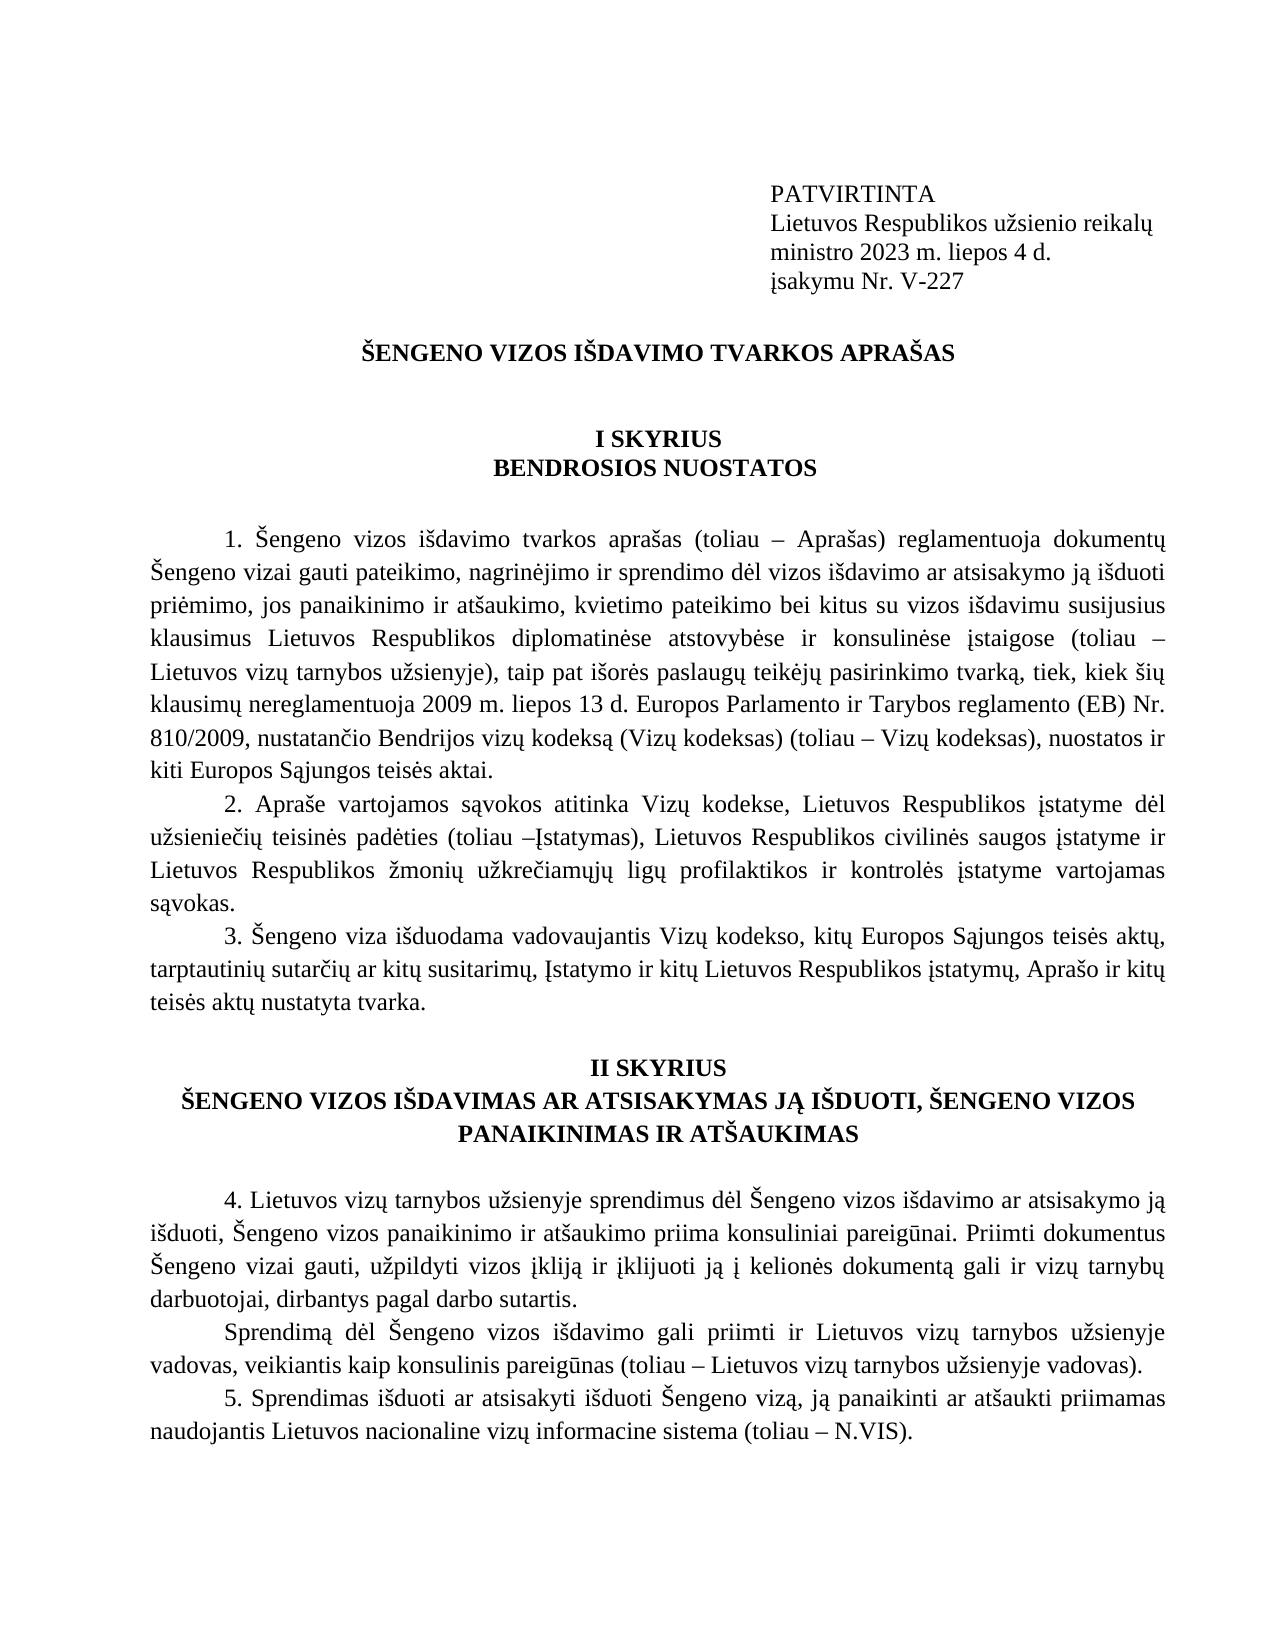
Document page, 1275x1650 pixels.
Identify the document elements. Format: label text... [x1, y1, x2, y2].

text PATVIRTINTA [770, 179, 1167, 208]
text ministro 2023 m. liepos 4 d. [770, 237, 1167, 266]
text 5. Sprendimas išduoti ar atsisakyti išduoti Šengeno vizą, ją panaikinti ar atšaukti priimamas naudojantis Lietuvos nacionaline vizų informacine sistema (toliau – N.VIS). [150, 1383, 1167, 1445]
text ŠENGENO VIZOS IŠDAVIMAS AR ATSISAKYMAS JĄ IŠDUOTI, ŠENGENO VIZOS PANAIKINIMAS IR ATŠAUKIMAS [150, 1086, 1167, 1148]
text II SKYRIUS [150, 1053, 1167, 1082]
text 3. Šengeno viza išduodama vadovaujantis Vizų kodekso, kitų Europos Sąjungos teisės aktų, tarptautinių sutarčių ar kitų susitarimų, Įstatymo ir kitų Lietuvos Respublikos įstatymų, Aprašo ir kitų teisės aktų nustatyta tvarka. [150, 921, 1167, 1016]
text I SKYRIUS [150, 424, 1167, 453]
text BENDROSIOS NUOSTATOS [150, 453, 1167, 481]
text įsakymu Nr. V-227 [770, 266, 1167, 294]
text 1. Šengeno vizos išdavimo tvarkos aprašas (toliau – Aprašas) reglamentuoja dokumentų Šengeno vizai gauti pateikimo, nagrinėjimo ir sprendimo dėl vizos išdavimo ar atsisakymo ją išduoti priėmimo, jos panaikinimo ir atšaukimo, kvietimo pateikimo bei kitus su vizos išdavimu susijusius klausimus Lietuvos Respublikos diplomatinėse atstovybėse ir konsulinėse įstaigose (toliau – Lietuvos vizų tarnybos užsienyje), taip pat išorės paslaugų teikėjų pasirinkimo tvarką, tiek, kiek šių klausimų nereglamentuoja 2009 m. liepos 13 d. Europos Parlamento ir Tarybos reglamento (EB) Nr. 810/2009, nustatančio Bendrijos vizų kodeksą (Vizų kodeksas) (toliau – Vizų kodeksas), nuostatos ir kiti Europos Sąjungos teisės aktai. [150, 524, 1167, 784]
text Lietuvos Respublikos užsienio reikalų [770, 208, 1167, 237]
text Sprendimą dėl Šengeno vizos išdavimo gali priimti ir Lietuvos vizų tarnybos užsienyje vadovas, veikiantis kaip konsulinis pareigūnas (toliau – Lietuvos vizų tarnybos užsienyje vadovas). [150, 1317, 1167, 1379]
text ŠENGENO VIZOS IŠDAVIMO TVARKOS APRAŠAS [150, 338, 1167, 366]
text 2. Apraše vartojamos sąvokos atitinka Vizų kodekse, Lietuvos Respublikos įstatyme dėl užsieniečių teisinės padėties (toliau –Įstatymas), Lietuvos Respublikos civilinės saugos įstatyme ir Lietuvos Respublikos žmonių užkrečiamųjų ligų profilaktikos ir kontrolės įstatyme vartojamas sąvokas. [150, 789, 1167, 916]
text 4. Lietuvos vizų tarnybos užsienyje sprendimus dėl Šengeno vizos išdavimo ar atsisakymo ją išduoti, Šengeno vizos panaikinimo ir atšaukimo priima konsuliniai pareigūnai. Priimti dokumentus Šengeno vizai gauti, užpildyti vizos įkliją ir įklijuoti ją į kelionės dokumentą gali ir vizų tarnybų darbuotojai, dirbantys pagal darbo sutartis. [150, 1185, 1167, 1313]
